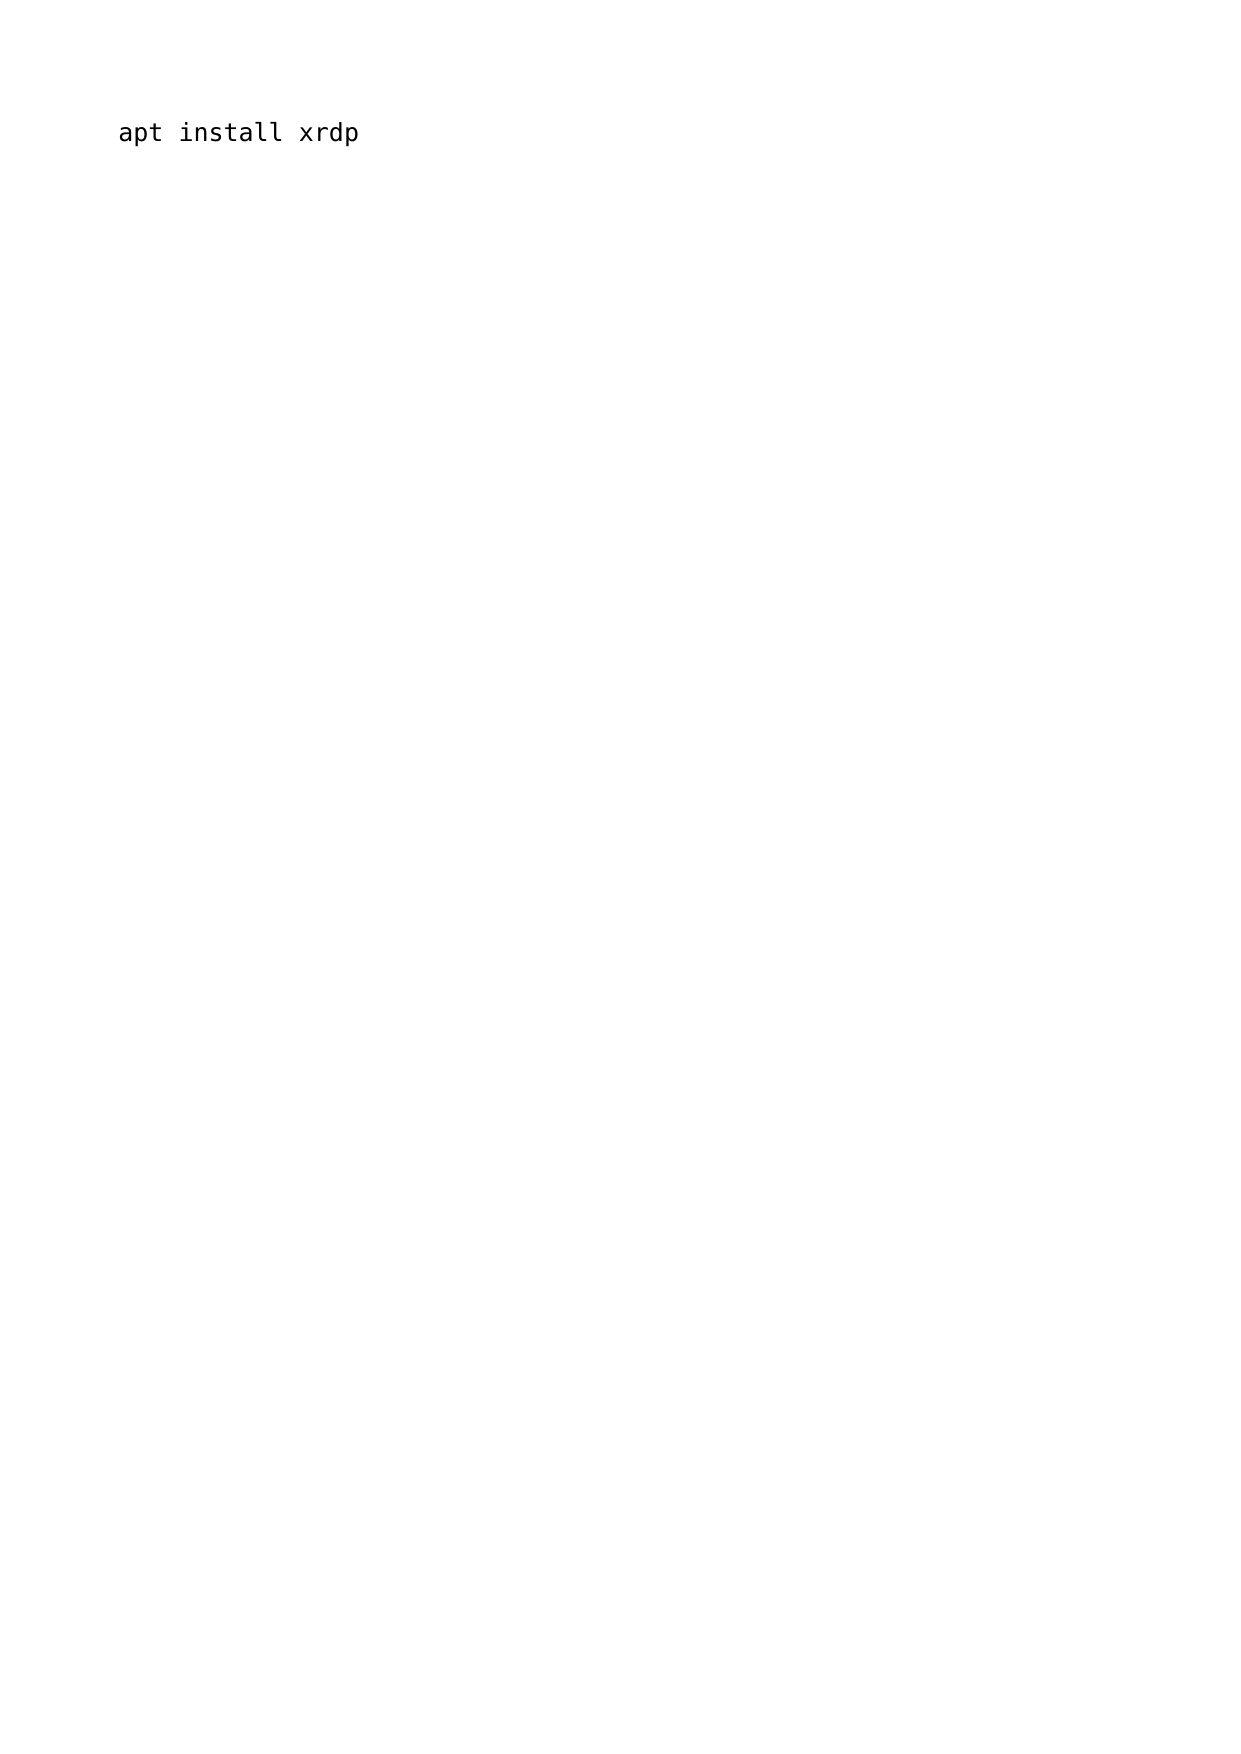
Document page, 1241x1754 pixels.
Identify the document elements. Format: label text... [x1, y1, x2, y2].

text apt install xrdp [118, 118, 1122, 147]
